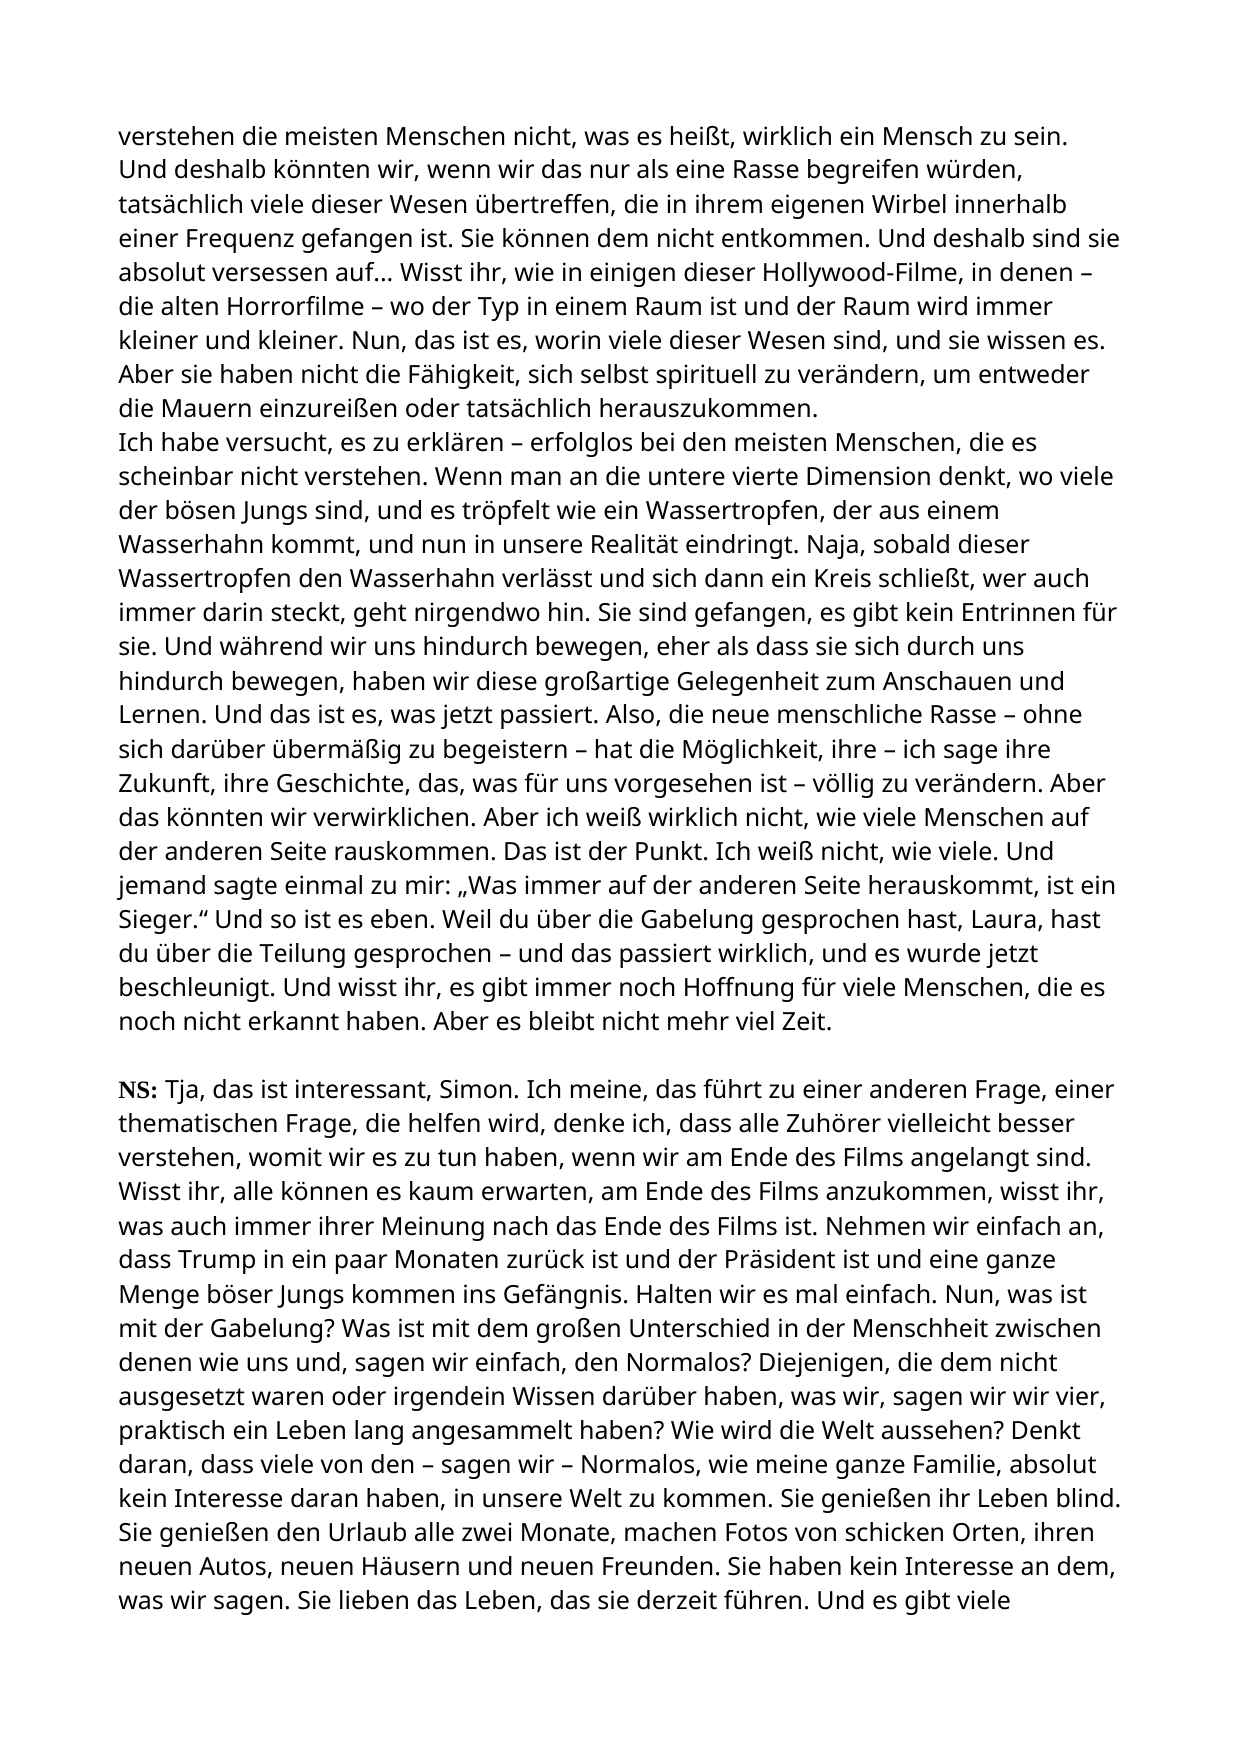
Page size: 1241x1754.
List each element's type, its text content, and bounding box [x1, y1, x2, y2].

text Ich habe versucht, es zu erklären – erfolglos bei den meisten Menschen, die es scheinbar nicht verstehen. Wenn man an die untere vierte Dimension denkt, wo viele der bösen Jungs sind, und es tröpfelt wie ein Wassertropfen, der aus einem Wasserhahn kommt, und nun in unsere Realität eindringt. Naja, sobald dieser Wassertropfen den Wasserhahn verlässt und sich dann ein Kreis schließt, wer auch immer darin steckt, geht nirgendwo hin. Sie sind gefangen, es gibt kein Entrinnen für sie. Und während wir uns hindurch bewegen, eher als dass sie sich durch uns hindurch bewegen, haben wir diese großartige Gelegenheit zum Anschauen und Lernen. Und das ist es, was jetzt passiert. Also, die neue menschliche Rasse – ohne sich darüber übermäßig zu begeistern – hat die Möglichkeit, ihre – ich sage ihre Zukunft, ihre Geschichte, das, was für uns vorgesehen ist – völlig zu verändern. Aber das könnten wir verwirklichen. Aber ich weiß wirklich nicht, wie viele Menschen auf der anderen Seite rauskommen. Das ist der Punkt. Ich weiß nicht, wie viele. Und jemand sagte einmal zu mir: „Was immer auf der anderen Seite herauskommt, ist ein Sieger.“ Und so ist es eben. Weil du über die Gabelung gesprochen hast, Laura, hast du über die Teilung gesprochen – und das passiert wirklich, und es wurde jetzt beschleunigt. Und wisst ihr, es gibt immer noch Hoffnung für viele Menschen, die es noch nicht erkannt haben. Aber es bleibt nicht mehr viel Zeit. [118, 425, 1122, 1038]
text verstehen die meisten Menschen nicht, was es heißt, wirklich ein Mensch zu sein. Und deshalb könnten wir, wenn wir das nur als eine Rasse begreifen würden, tatsächlich viele dieser Wesen übertreffen, die in ihrem eigenen Wirbel innerhalb einer Frequenz gefangen ist. Sie können dem nicht entkommen. Und deshalb sind sie absolut versessen auf... Wisst ihr, wie in einigen dieser Hollywood-Filme, in denen – die alten Horrorfilme – wo der Typ in einem Raum ist und der Raum wird immer kleiner und kleiner. Nun, das ist es, worin viele dieser Wesen sind, und sie wissen es. Aber sie haben nicht die Fähigkeit, sich selbst spirituell zu verändern, um entweder die Mauern einzureißen oder tatsächlich herauszukommen. [118, 118, 1122, 425]
text NS: Tja, das ist interessant, Simon. Ich meine, das führt zu einer anderen Frage, einer thematischen Frage, die helfen wird, denke ich, dass alle Zuhörer vielleicht besser verstehen, womit wir es zu tun haben, wenn wir am Ende des Films angelangt sind. Wisst ihr, alle können es kaum erwarten, am Ende des Films anzukommen, wisst ihr, was auch immer ihrer Meinung nach das Ende des Films ist. Nehmen wir einfach an, dass Trump in ein paar Monaten zurück ist und der Präsident ist und eine ganze Menge böser Jungs kommen ins Gefängnis. Halten wir es mal einfach. Nun, was ist mit der Gabelung? Was ist mit dem großen Unterschied in der Menschheit zwischen denen wie uns und, sagen wir einfach, den Normalos? Diejenigen, die dem nicht ausgesetzt waren oder irgendein Wissen darüber haben, was wir, sagen wir wir vier, praktisch ein Leben lang angesammelt haben? Wie wird die Welt aussehen? Denkt daran, dass viele von den – sagen wir – Normalos, wie meine ganze Familie, absolut kein Interesse daran haben, in unsere Welt zu kommen. Sie genießen ihr Leben blind. Sie genießen den Urlaub alle zwei Monate, machen Fotos von schicken Orten, ihren neuen Autos, neuen Häusern und neuen Freunden. Sie haben kein Interesse an dem, was wir sagen. Sie lieben das Leben, das sie derzeit führen. Und es gibt viele [118, 1072, 1122, 1617]
